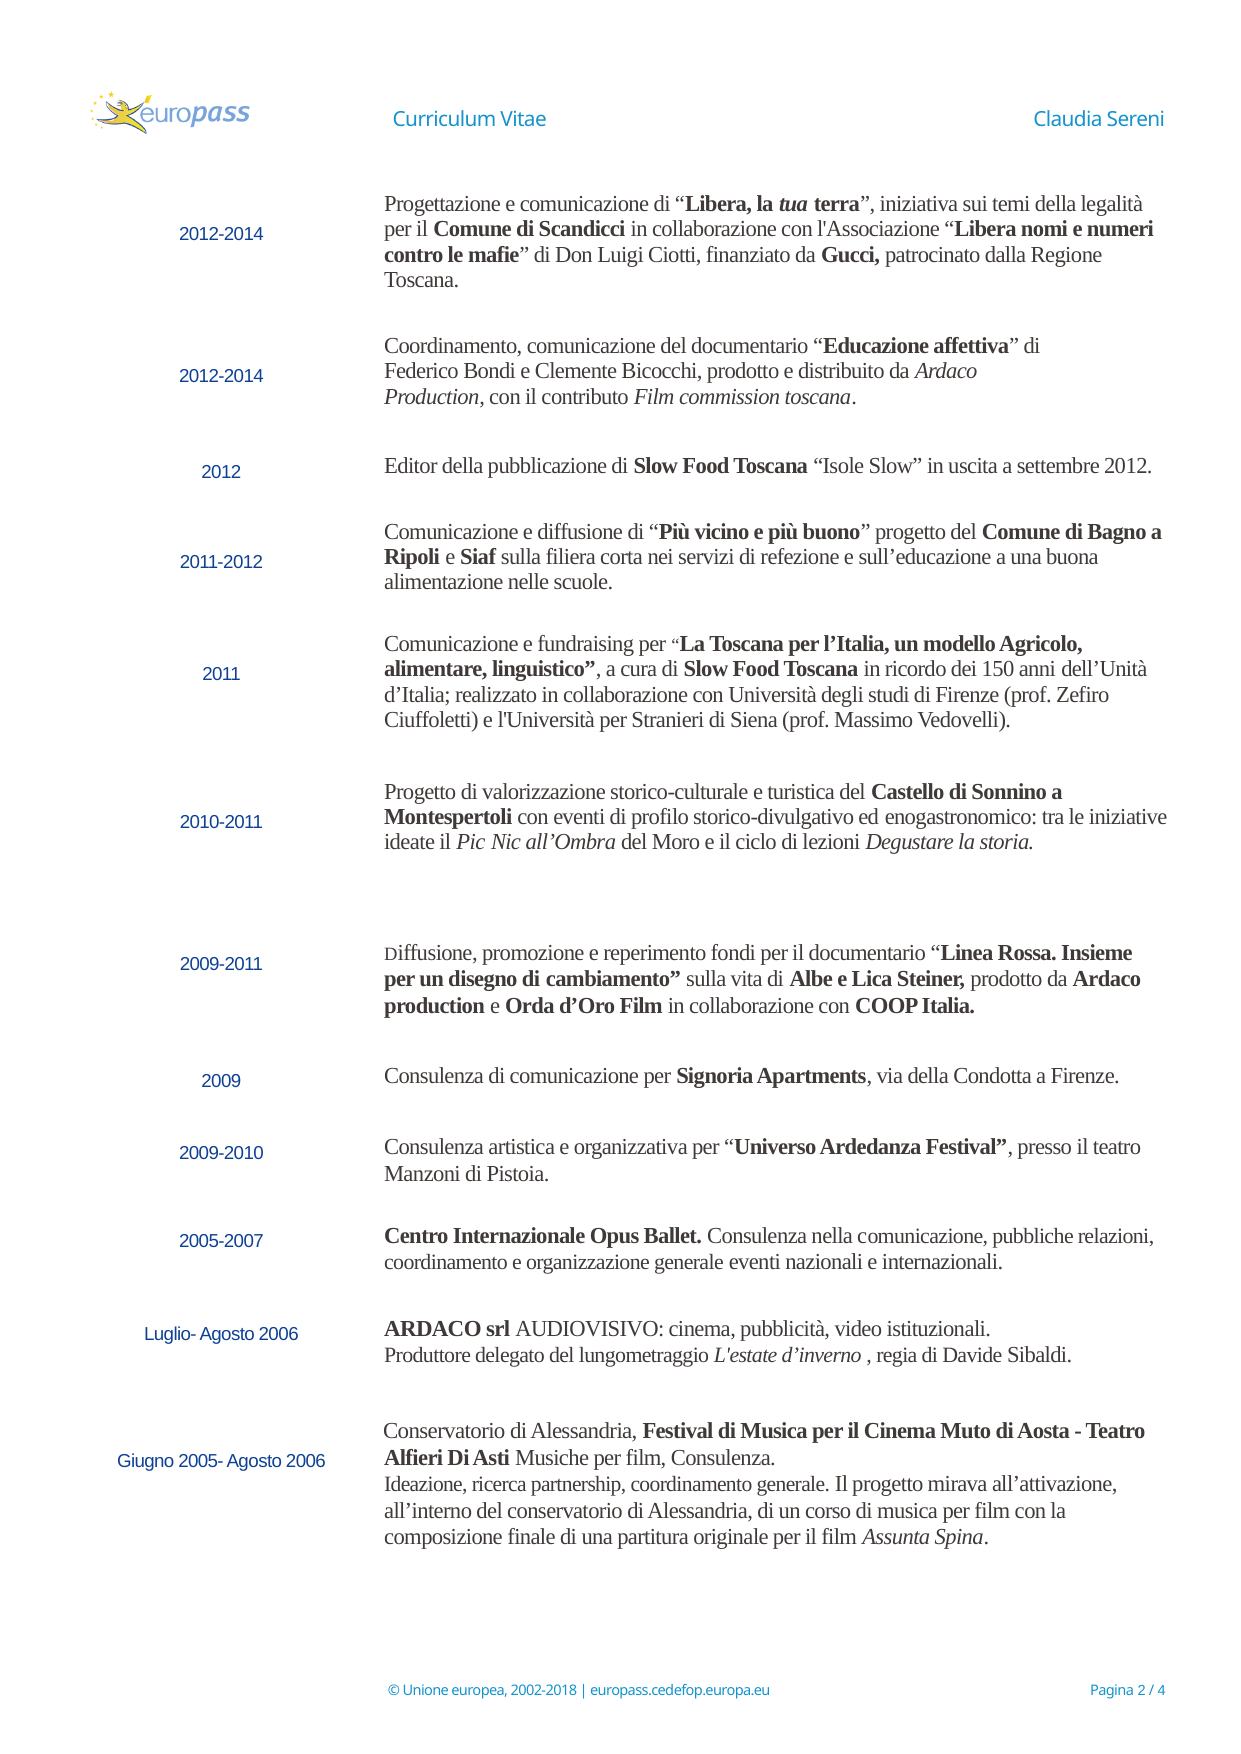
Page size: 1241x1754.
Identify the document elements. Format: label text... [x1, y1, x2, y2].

table_header 2011-2012 [89, 499, 384, 611]
table_header Editor della pubblicazione di Slow Food Toscana “Isole Slow” in uscita a settembre 2012. [384, 433, 1169, 498]
picture [90, 91, 250, 134]
table_header 2009-2011 [89, 901, 384, 1043]
table_header Comunicazione e diffusione di “Più vicino e più buono” progetto del Comune di Bagno a Ripoli e Siaf sulla filiera corta nei servizi di refezione e sull’educazione a una buona alimentazione nelle scuole. [384, 499, 1169, 611]
table_header 2012 [89, 433, 384, 498]
table_header Luglio- Agosto 2006 [89, 1296, 384, 1398]
table_header 2009 [89, 1043, 384, 1114]
table_header 2012-2014 [89, 313, 384, 433]
table_header Consulenza artistica e organizzativa per “Universo Ardedanza Festival”, presso il teatro Manzoni di Pistoia. [384, 1114, 1169, 1202]
table_header Giugno 2005- Agosto 2006 [89, 1399, 384, 1549]
table_header 2012-2014 [89, 171, 384, 313]
table_header 2009-2010 [89, 1114, 384, 1202]
table_header Consulenza di comunicazione per Signoria Apartments, via della Condotta a Firenze. [384, 1043, 1169, 1114]
table_header Coordinamento, comunicazione del documentario “Educazione affettiva” di Federico Bondi e Clemente Bicocchi, prodotto e distribuito da Ardaco Production, con il contributo Film commission toscana. [384, 313, 1169, 433]
table_header Diffusione, promozione e reperimento fondi per il documentario “Linea Rossa. Insieme per un disegno di cambiamento” sulla vita di Albe e Lica Steiner, prodotto da Ardaco production e Orda d’Oro Film in collaborazione con COOP Italia. [384, 901, 1169, 1043]
table_header 2010-2011 [89, 759, 384, 901]
table_header ARDACO srl AUDIOVISIVO: cinema, pubblicità, video istituzionali. Produttore delegato del lungometraggio L'estate d’inverno , regia di Davide Sibaldi. [384, 1296, 1169, 1398]
table_header 2005-2007 [89, 1203, 384, 1296]
table_header Centro Internazionale Opus Ballet. Consulenza nella comunicazione, pubbliche relazioni, coordinamento e organizzazione generale eventi nazionali e internazionali. [384, 1203, 1169, 1296]
table_header Progetto di valorizzazione storico-culturale e turistica del Castello di Sonnino a Montespertoli con eventi di profilo storico-divulgativo ed enogastronomico: tra le iniziative ideate il Pic Nic all’Ombra del Moro e il ciclo di lezioni Degustare la storia. [384, 759, 1169, 901]
table_header 2011 [89, 611, 384, 759]
table_header Progettazione e comunicazione di “Libera, la tua terra”, iniziativa sui temi della legalità per il Comune di Scandicci in collaborazione con l'Associazione “Libera nomi e numeri contro le mafie” di Don Luigi Ciotti, finanziato da Gucci, patrocinato dalla Regione Toscana. [384, 171, 1169, 313]
table_header Conservatorio di Alessandria, Festival di Musica per il Cinema Muto di Aosta - Teatro Alfieri Di Asti Musiche per film, Consulenza. Ideazione, ricerca partnership, coordinamento generale. Il progetto mirava all’attivazione, all’interno del conservatorio di Alessandria, di un corso di musica per film con la composizione finale di una partitura originale per il film Assunta Spina. [384, 1399, 1169, 1549]
table_header Comunicazione e fundraising per “La Toscana per l’Italia, un modello Agricolo, alimentare, linguistico”, a cura di Slow Food Toscana in ricordo dei 150 anni dell’Unità d’Italia; realizzato in collaborazione con Università degli studi di Firenze (prof. Zefiro Ciuffoletti) e l'Università per Stranieri di Siena (prof. Massimo Vedovelli). [384, 611, 1169, 759]
